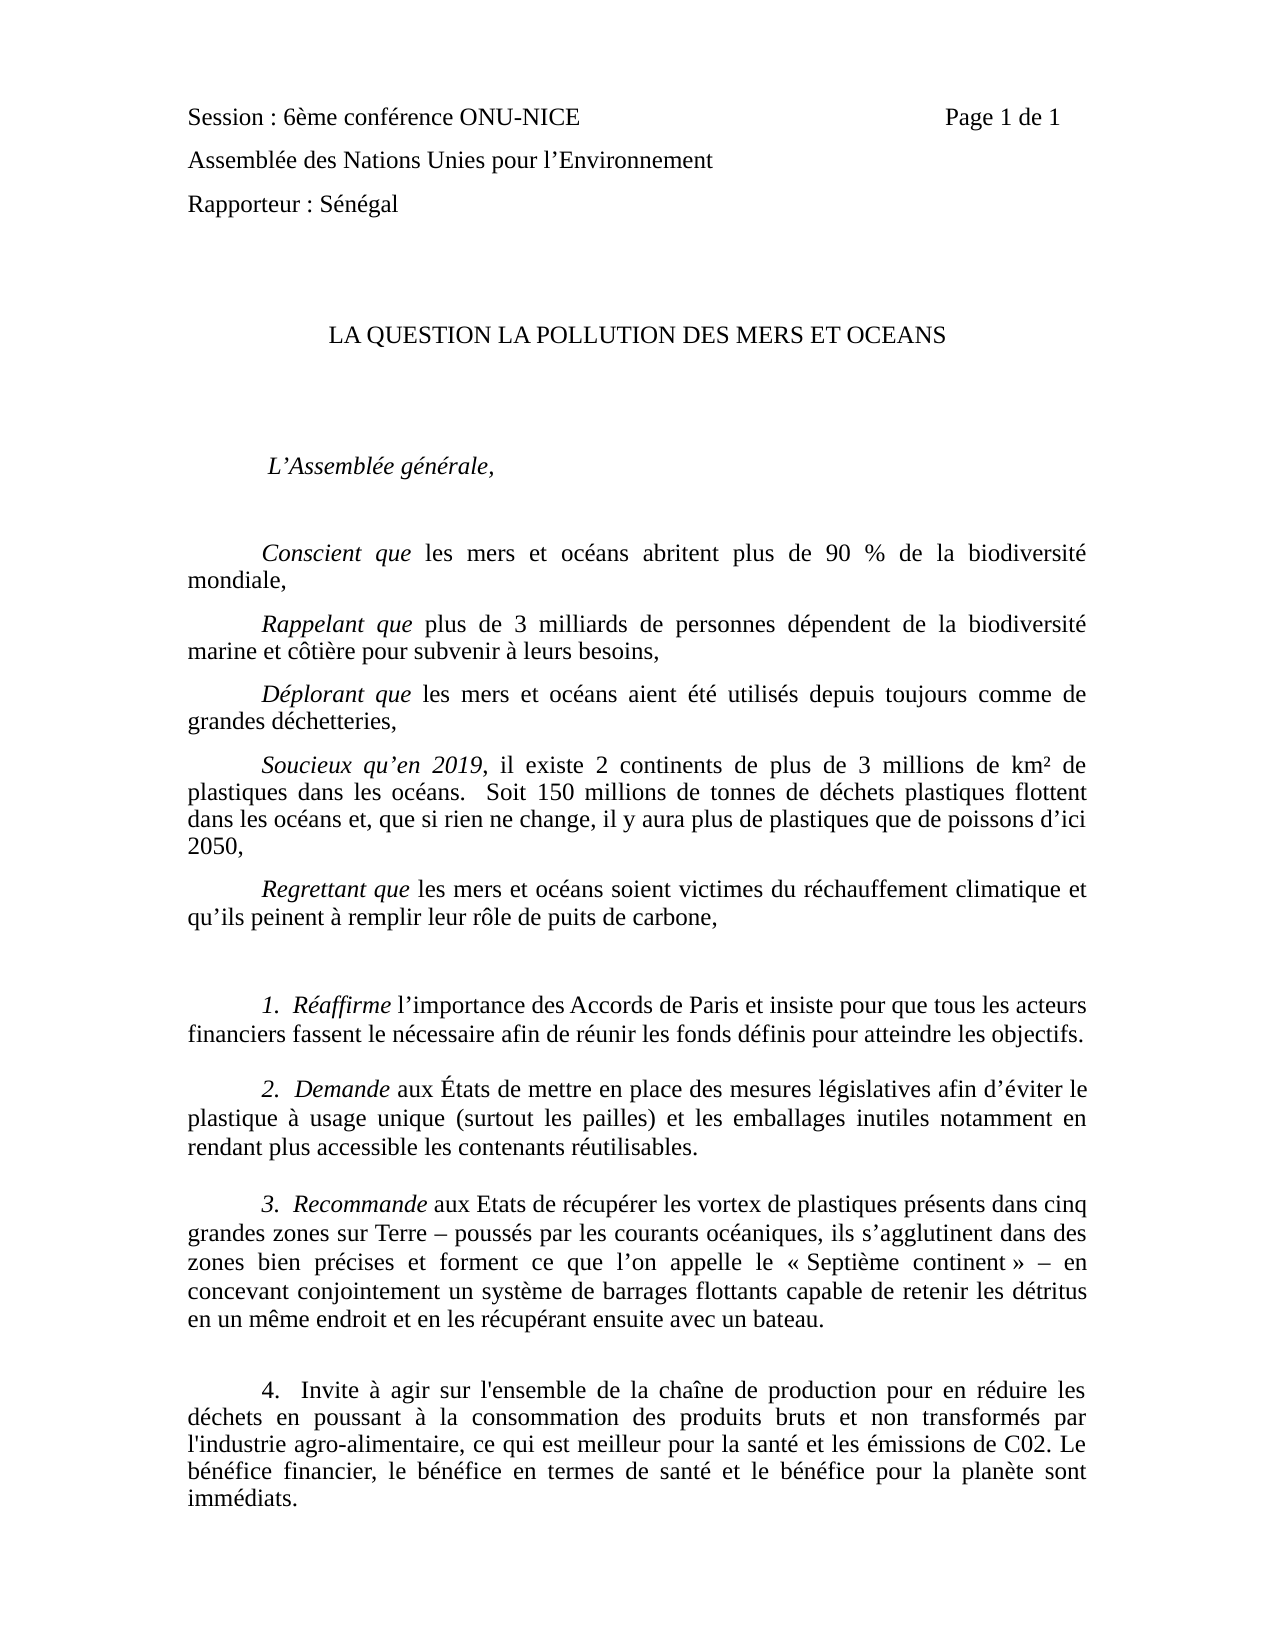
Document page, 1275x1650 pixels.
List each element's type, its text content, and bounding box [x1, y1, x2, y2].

text L’Assemblée générale, [187, 453, 1087, 479]
text Rappelant que plus de 3 milliards de personnes dépendent de la biodiversité marine et côtière pour subvenir à leurs besoins, [187, 611, 1087, 664]
text Rapporteur : Sénégal [187, 191, 1087, 218]
text Déplorant que les mers et océans aient été utilisés depuis toujours comme de grandes déchetteries, [187, 681, 1087, 735]
text 1. Réaffirme l’importance des Accords de Paris et insiste pour que tous les acteurs financiers fassent le nécessaire afin de réunir les fonds définis pour atteindre les objectifs. [187, 991, 1087, 1048]
text LA QUESTION LA POLLUTION DES MERS ET OCEANS [187, 322, 1087, 349]
text Session : 6ème conférence ONU-NICE Page 1 de 1 [187, 103, 1087, 130]
text 4. Invite à agir sur l'ensemble de la chaîne de production pour en réduire les déchets en poussant à la consommation des produits bruts et non transformés par l'industrie agro-alimentaire, ce qui est meilleur pour la santé et les émissions de C02. Le bénéfice financier, le bénéfice en termes de santé et le bénéfice pour la planète sont immédiats. [187, 1377, 1087, 1512]
text 3. Recommande aux Etats de récupérer les vortex de plastiques présents dans cinq grandes zones sur Terre – poussés par les courants océaniques, ils s’agglutinent dans des zones bien précises et forment ce que l’on appelle le « Septième continent » – en concevant conjointement un système de barrages flottants capable de retenir les détritus en un même endroit et en les récupérant ensuite avec un bateau. [187, 1189, 1087, 1333]
text Regrettant que les mers et océans soient victimes du réchauffement climatique et qu’ils peinent à remplir leur rôle de puits de carbone, [187, 876, 1087, 930]
text Conscient que les mers et océans abritent plus de 90 % de la biodiversité mondiale, [187, 540, 1087, 594]
text Assemblée des Nations Unies pour l’Environnement [187, 147, 1087, 174]
text 2. Demande aux États de mettre en place des mesures législatives afin d’éviter le plastique à usage unique (surtout les pailles) et les emballages inutiles notamment en rendant plus accessible les contenants réutilisables. [187, 1074, 1087, 1161]
text Soucieux qu’en 2019, il existe 2 continents de plus de 3 millions de km² de plastiques dans les océans. Soit 150 millions de tonnes de déchets plastiques flottent dans les océans et, que si rien ne change, il y aura plus de plastiques que de poissons d’ici 2050, [187, 752, 1087, 860]
